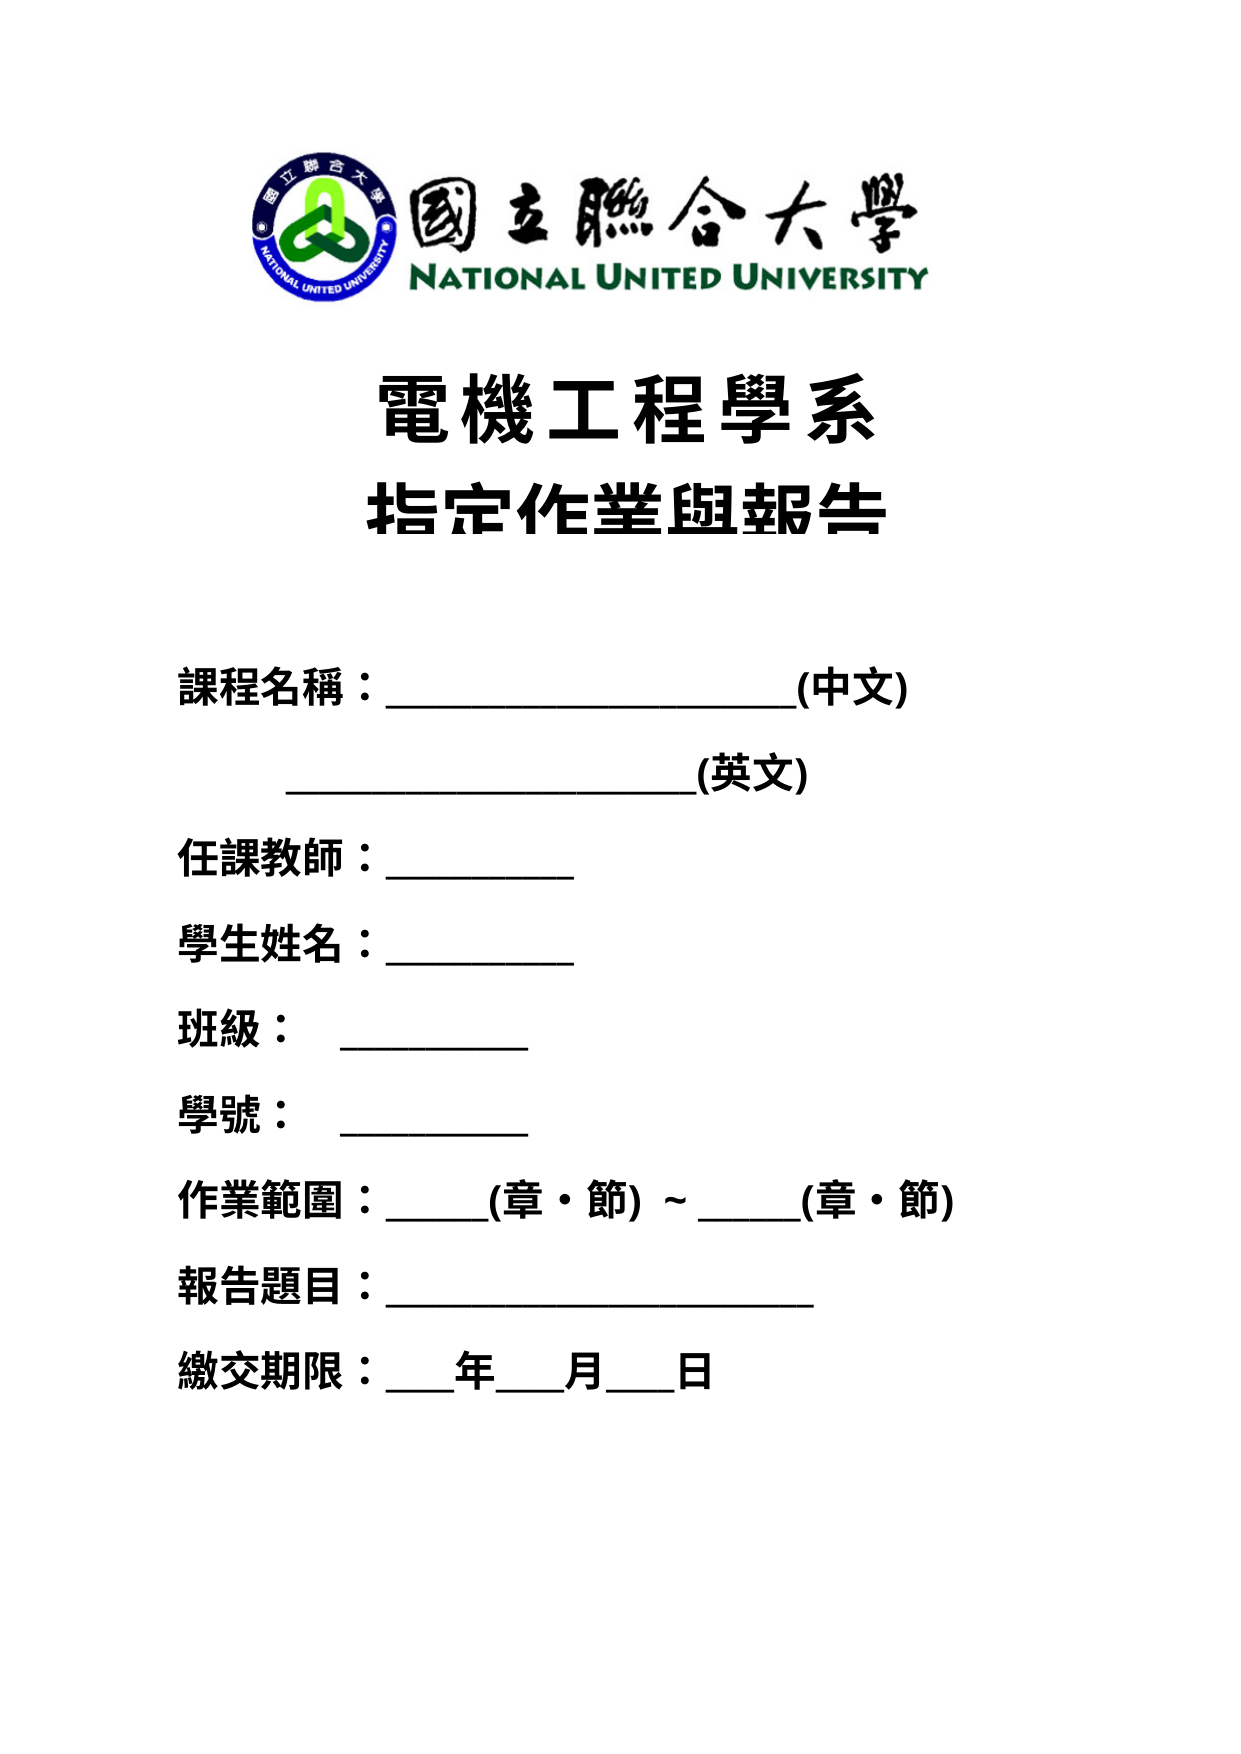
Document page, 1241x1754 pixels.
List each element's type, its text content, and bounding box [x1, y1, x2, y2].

text 作業範圍：______(章‧節) ~ ______(章‧節) [177, 1167, 1217, 1228]
text ________________________(英文) [177, 740, 1217, 800]
text 課程名稱：­­­________________________(中文) [177, 654, 1217, 715]
text 報告題目：_________________________ [177, 1253, 1217, 1313]
text 繳交期限：____年____月____日 [177, 1338, 1217, 1399]
text 電機工程學系 [273, 351, 981, 459]
text 指定作業與報告 [273, 459, 981, 534]
picture [252, 150, 933, 308]
text 班級： ___________ [177, 996, 1217, 1057]
text 學號： ___________ [177, 1082, 1217, 1142]
text 任課教師：___________ [177, 825, 1217, 886]
text 學生姓名：___________ [177, 911, 1217, 971]
